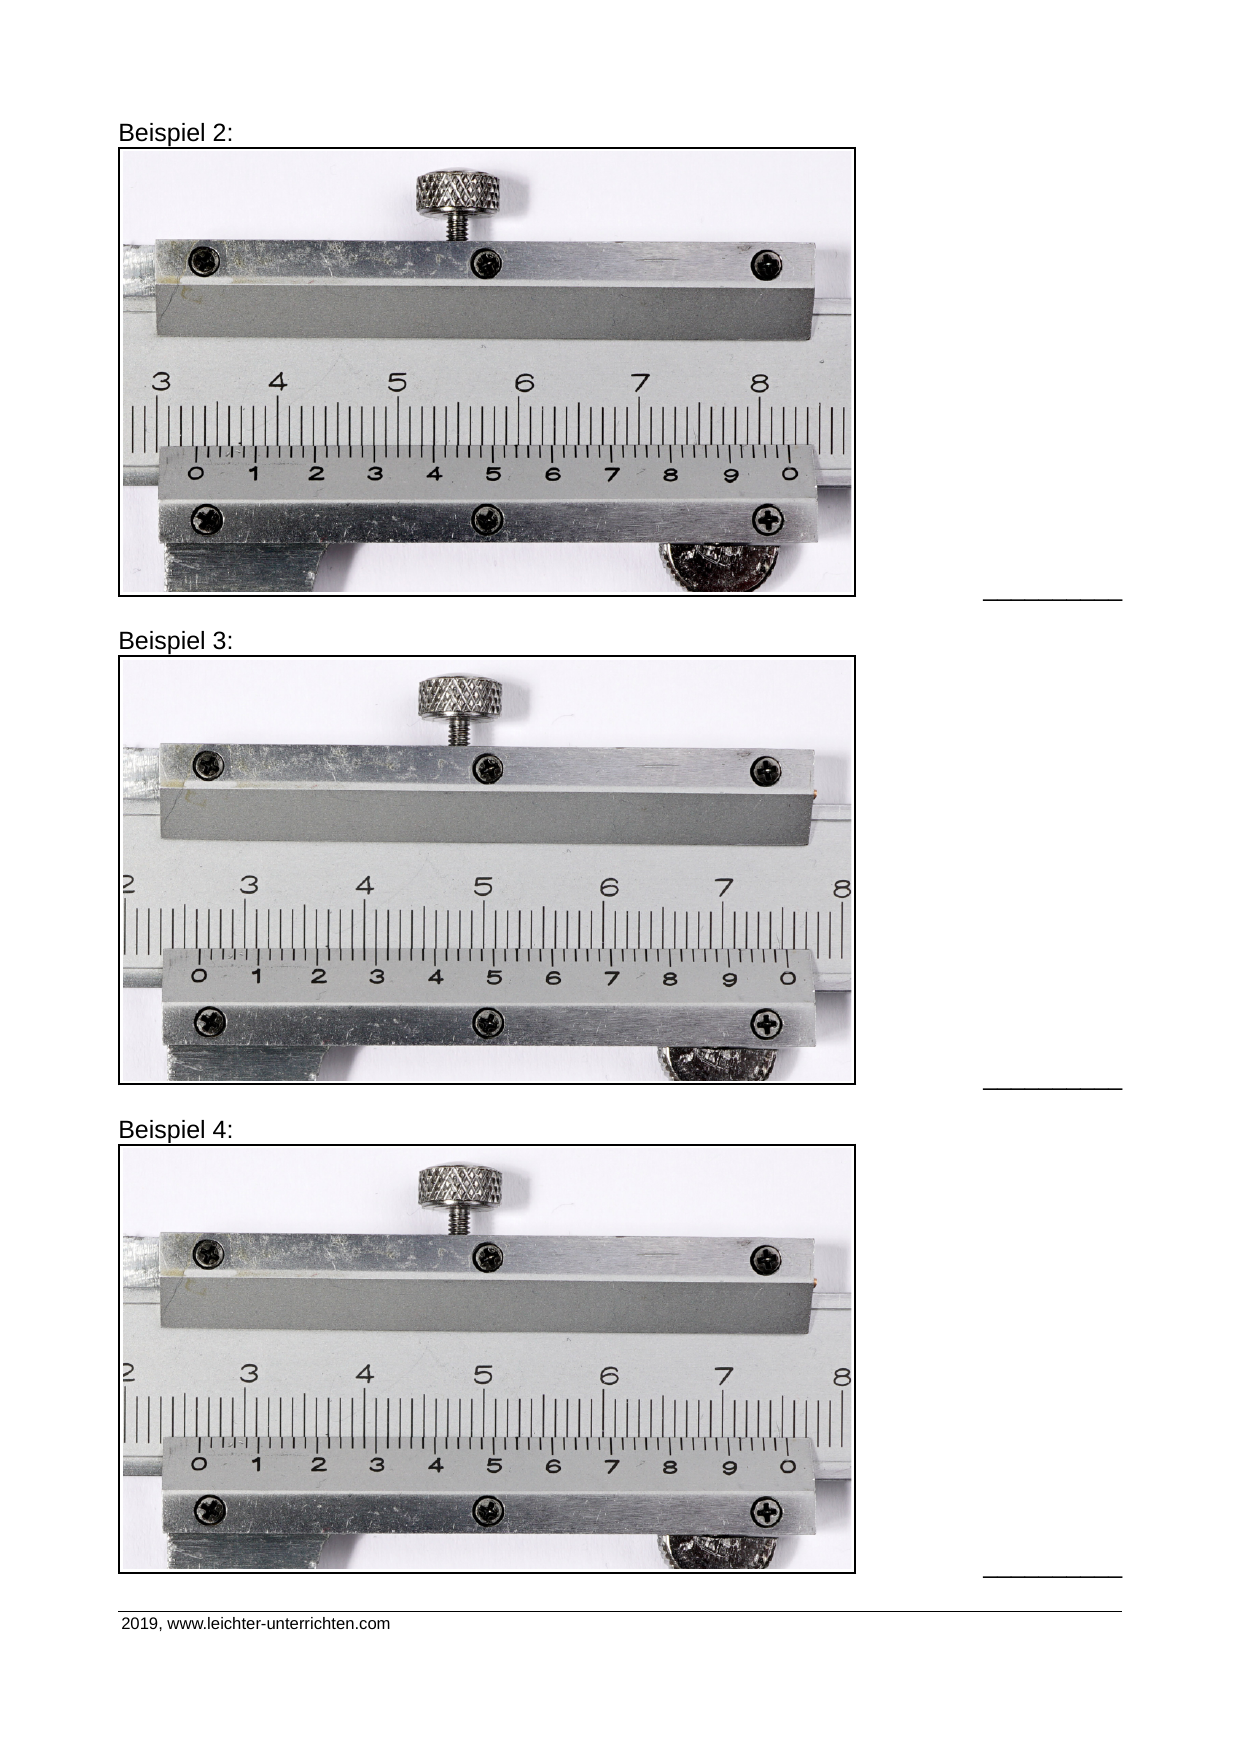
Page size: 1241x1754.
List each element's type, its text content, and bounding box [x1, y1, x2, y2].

picture [123, 1148, 852, 1569]
picture [123, 660, 852, 1081]
text Beispiel 3: [118, 626, 1122, 655]
text Beispiel 2: [118, 118, 1122, 147]
text Beispiel 4: [118, 1115, 1122, 1143]
picture [123, 151, 852, 592]
text __________ [118, 1143, 1122, 1579]
text __________ [118, 655, 1122, 1091]
text __________ [118, 147, 1122, 602]
